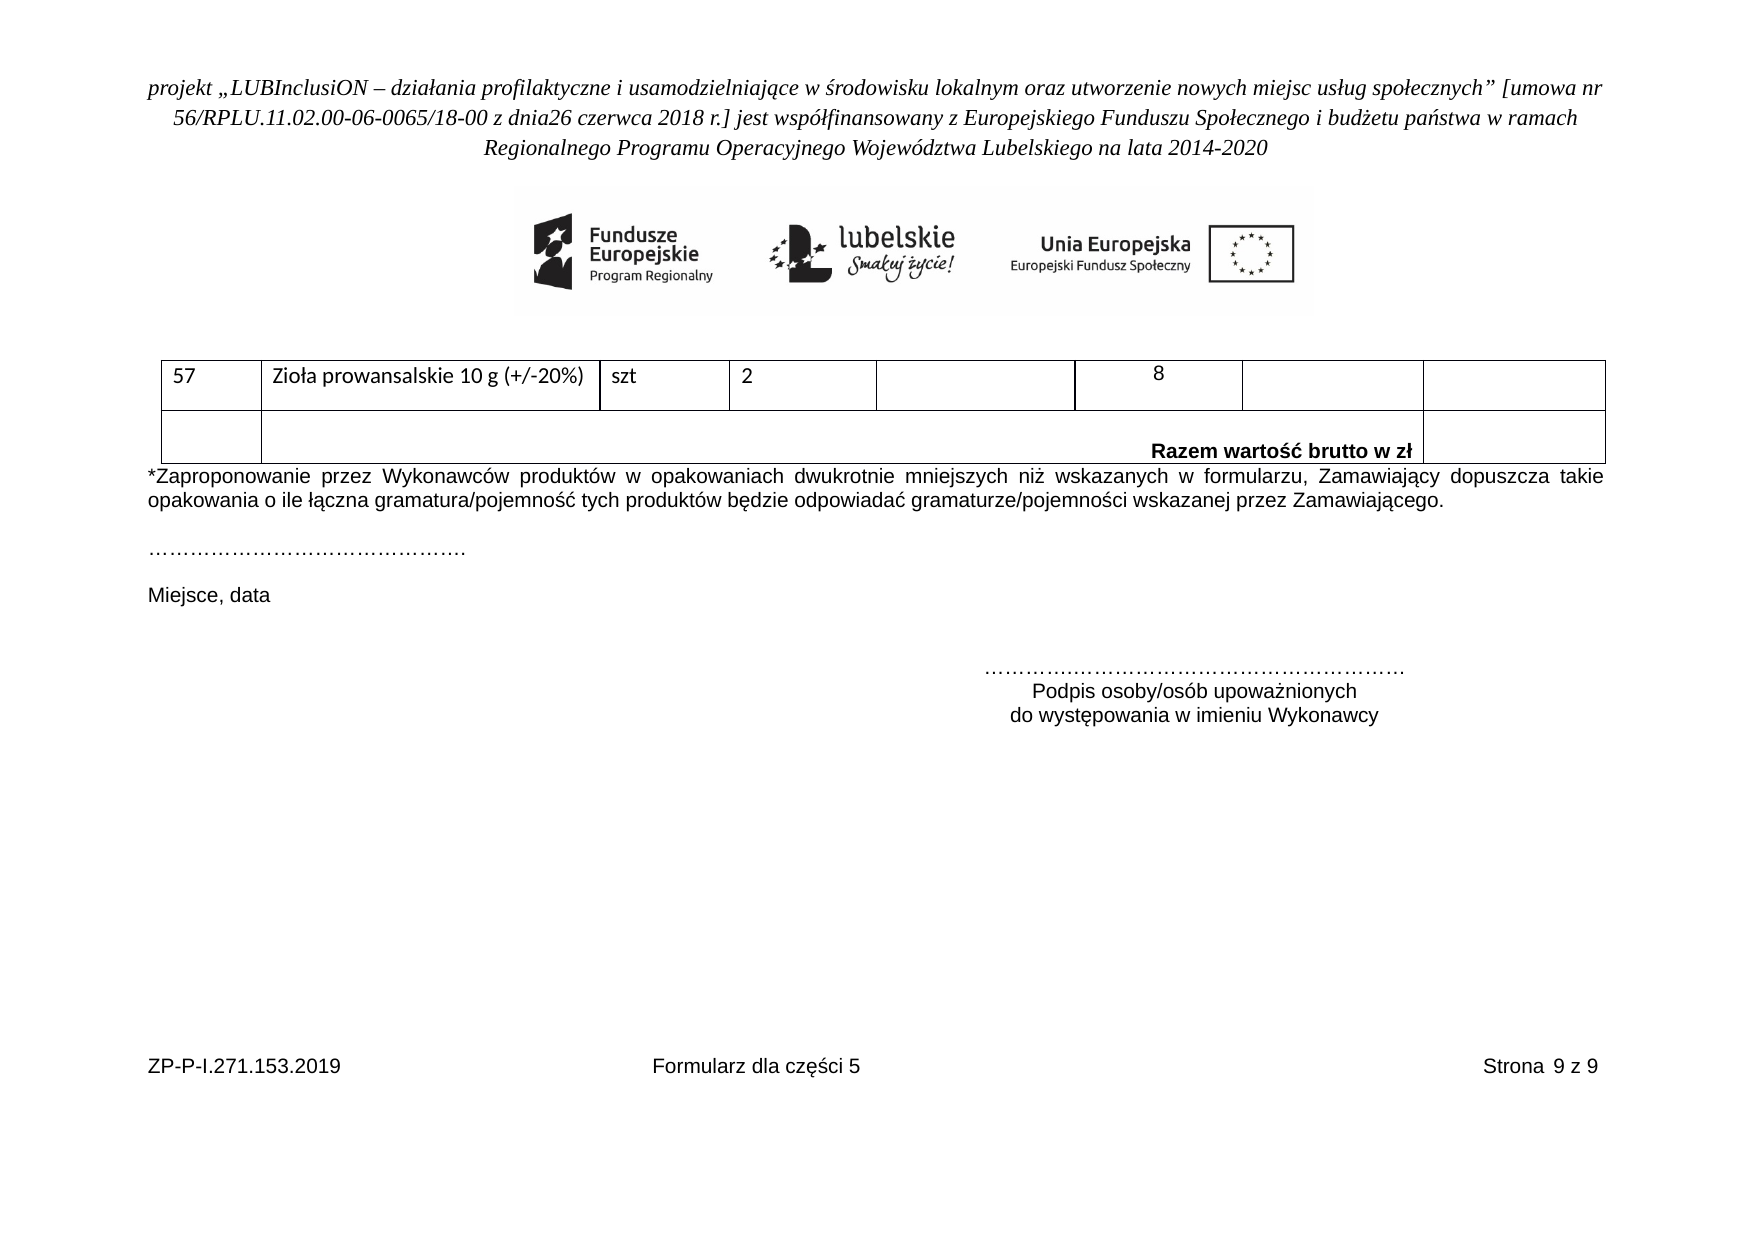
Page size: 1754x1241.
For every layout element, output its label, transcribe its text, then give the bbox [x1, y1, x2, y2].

table_cell [1424, 361, 1605, 409]
text ………….………………………………………… [783, 655, 1606, 679]
text Podpis osoby/osób upoważnionych [783, 679, 1606, 703]
table_cell szt [601, 361, 729, 409]
table_cell [1424, 411, 1605, 462]
table_cell Zioła prowansalskie 10 g (+/-20%) [262, 361, 599, 409]
table_cell 2 [730, 361, 876, 409]
text *Zaproponowanie przez Wykonawców produktów w opakowaniach dwukrotnie mniejszych niż wskazanych w formularzu, Zamawiający dopuszcza takie opakowania o ile łączna gramatura/pojemność tych produktów będzie odpowiadać gramaturze/pojemności wskazanej przez Zamawiającego. [148, 463, 1606, 511]
text do występowania w imieniu Wykonawcy [783, 703, 1606, 727]
table_cell 57 [162, 361, 261, 409]
table_cell [262, 411, 387, 462]
picture [513, 186, 1314, 316]
text ………………………………………. [148, 535, 1606, 559]
table_cell [162, 411, 261, 462]
text Miejsce, data [148, 583, 1606, 607]
table_cell [1243, 361, 1423, 409]
table_cell [877, 361, 1074, 409]
table_cell 8 [1076, 361, 1242, 409]
table_cell Razem wartość brutto w zł [388, 411, 1423, 462]
